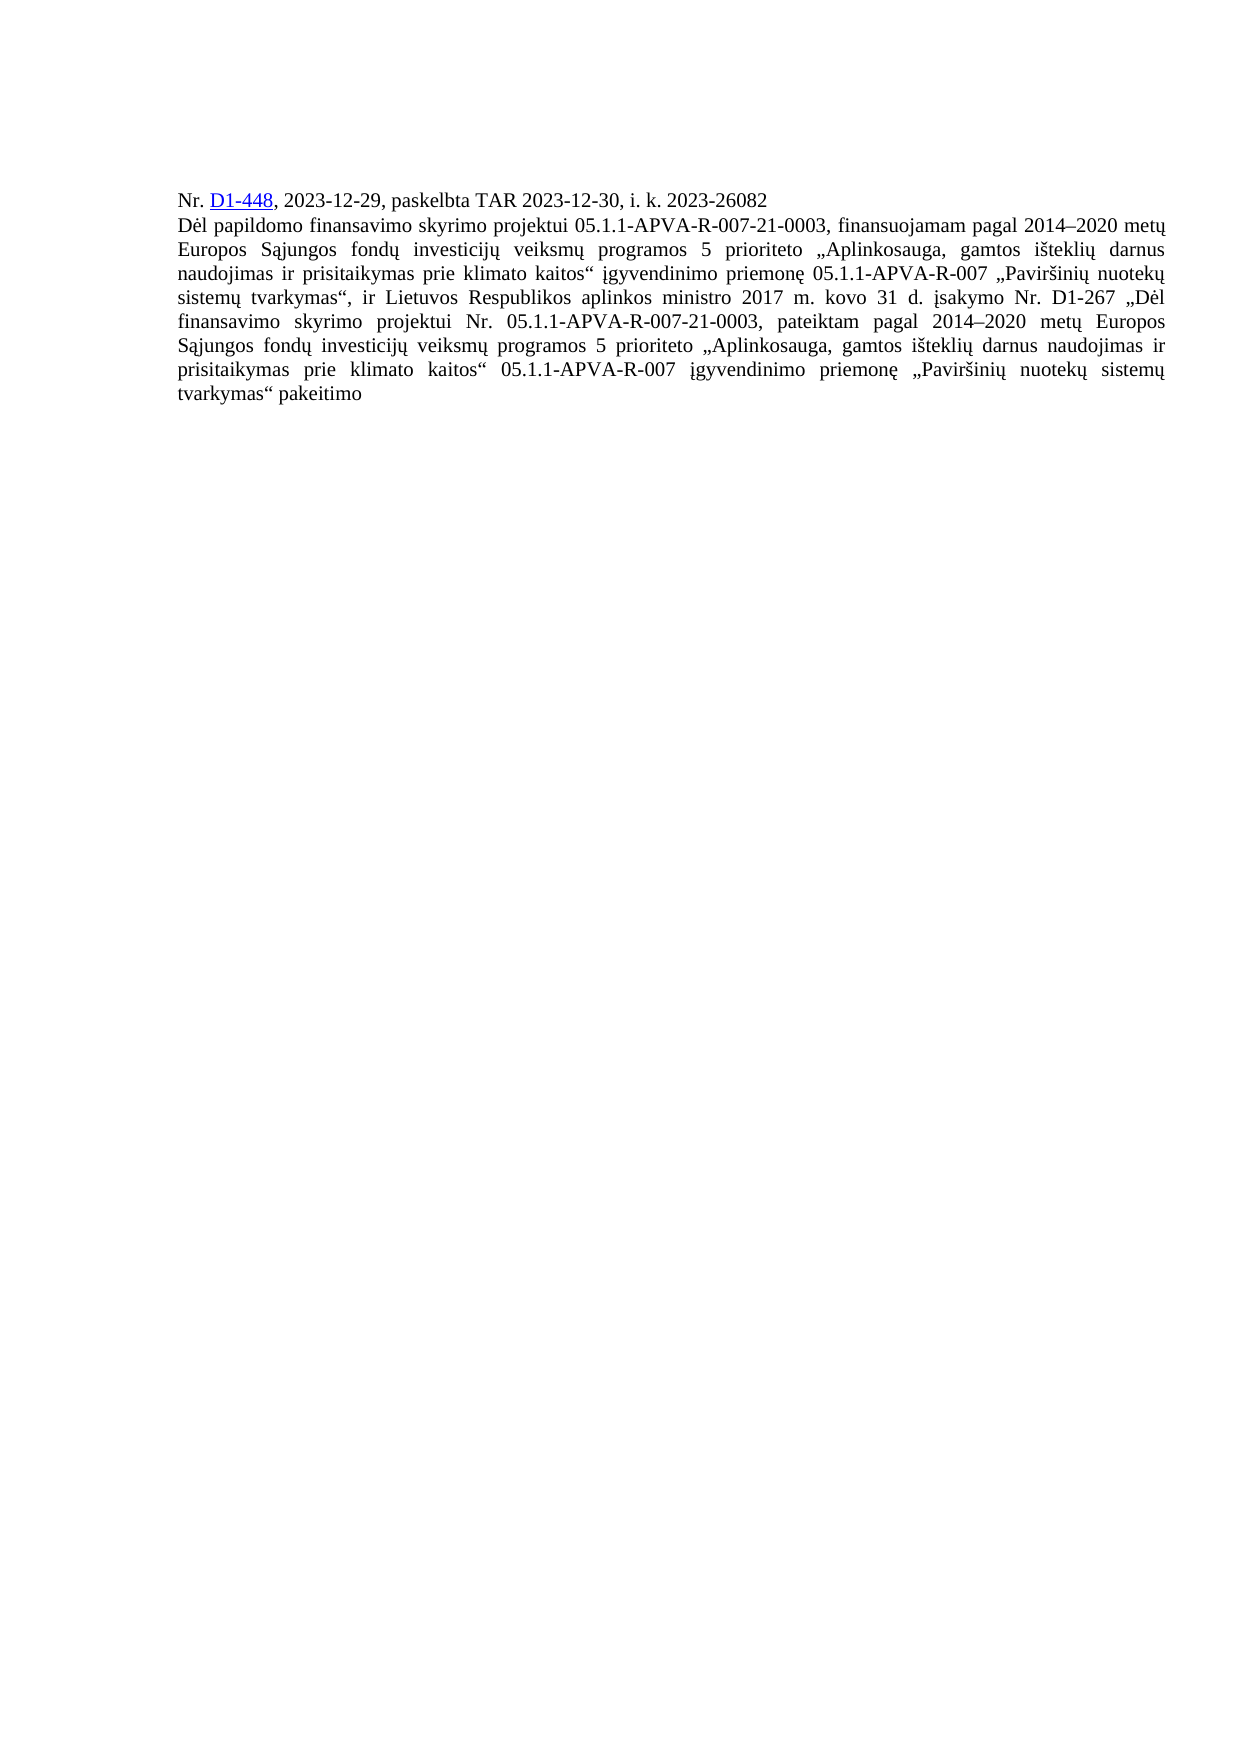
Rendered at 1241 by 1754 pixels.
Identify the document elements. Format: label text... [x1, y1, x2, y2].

text Nr. D1-448, 2023-12-29, paskelbta TAR 2023-12-30, i. k. 2023-26082 [177, 188, 1166, 212]
text Dėl papildomo finansavimo skyrimo projektui 05.1.1-APVA-R-007-21-0003, finansuojamam pagal 2014–2020 metų Europos Sąjungos fondų investicijų veiksmų programos 5 prioriteto „Aplinkosauga, gamtos išteklių darnus naudojimas ir prisitaikymas prie klimato kaitos“ įgyvendinimo priemonę 05.1.1-APVA-R-007 „Paviršinių nuotekų sistemų tvarkymas“, ir Lietuvos Respublikos aplinkos ministro 2017 m. kovo 31 d. įsakymo Nr. D1-267 „Dėl finansavimo skyrimo projektui Nr. 05.1.1-APVA-R-007-21-0003, pateiktam pagal 2014–2020 metų Europos Sąjungos fondų investicijų veiksmų programos 5 prioriteto „Aplinkosauga, gamtos išteklių darnus naudojimas ir prisitaikymas prie klimato kaitos“ 05.1.1-APVA-R-007 įgyvendinimo priemonę „Paviršinių nuotekų sistemų tvarkymas“ pakeitimo [177, 212, 1166, 405]
